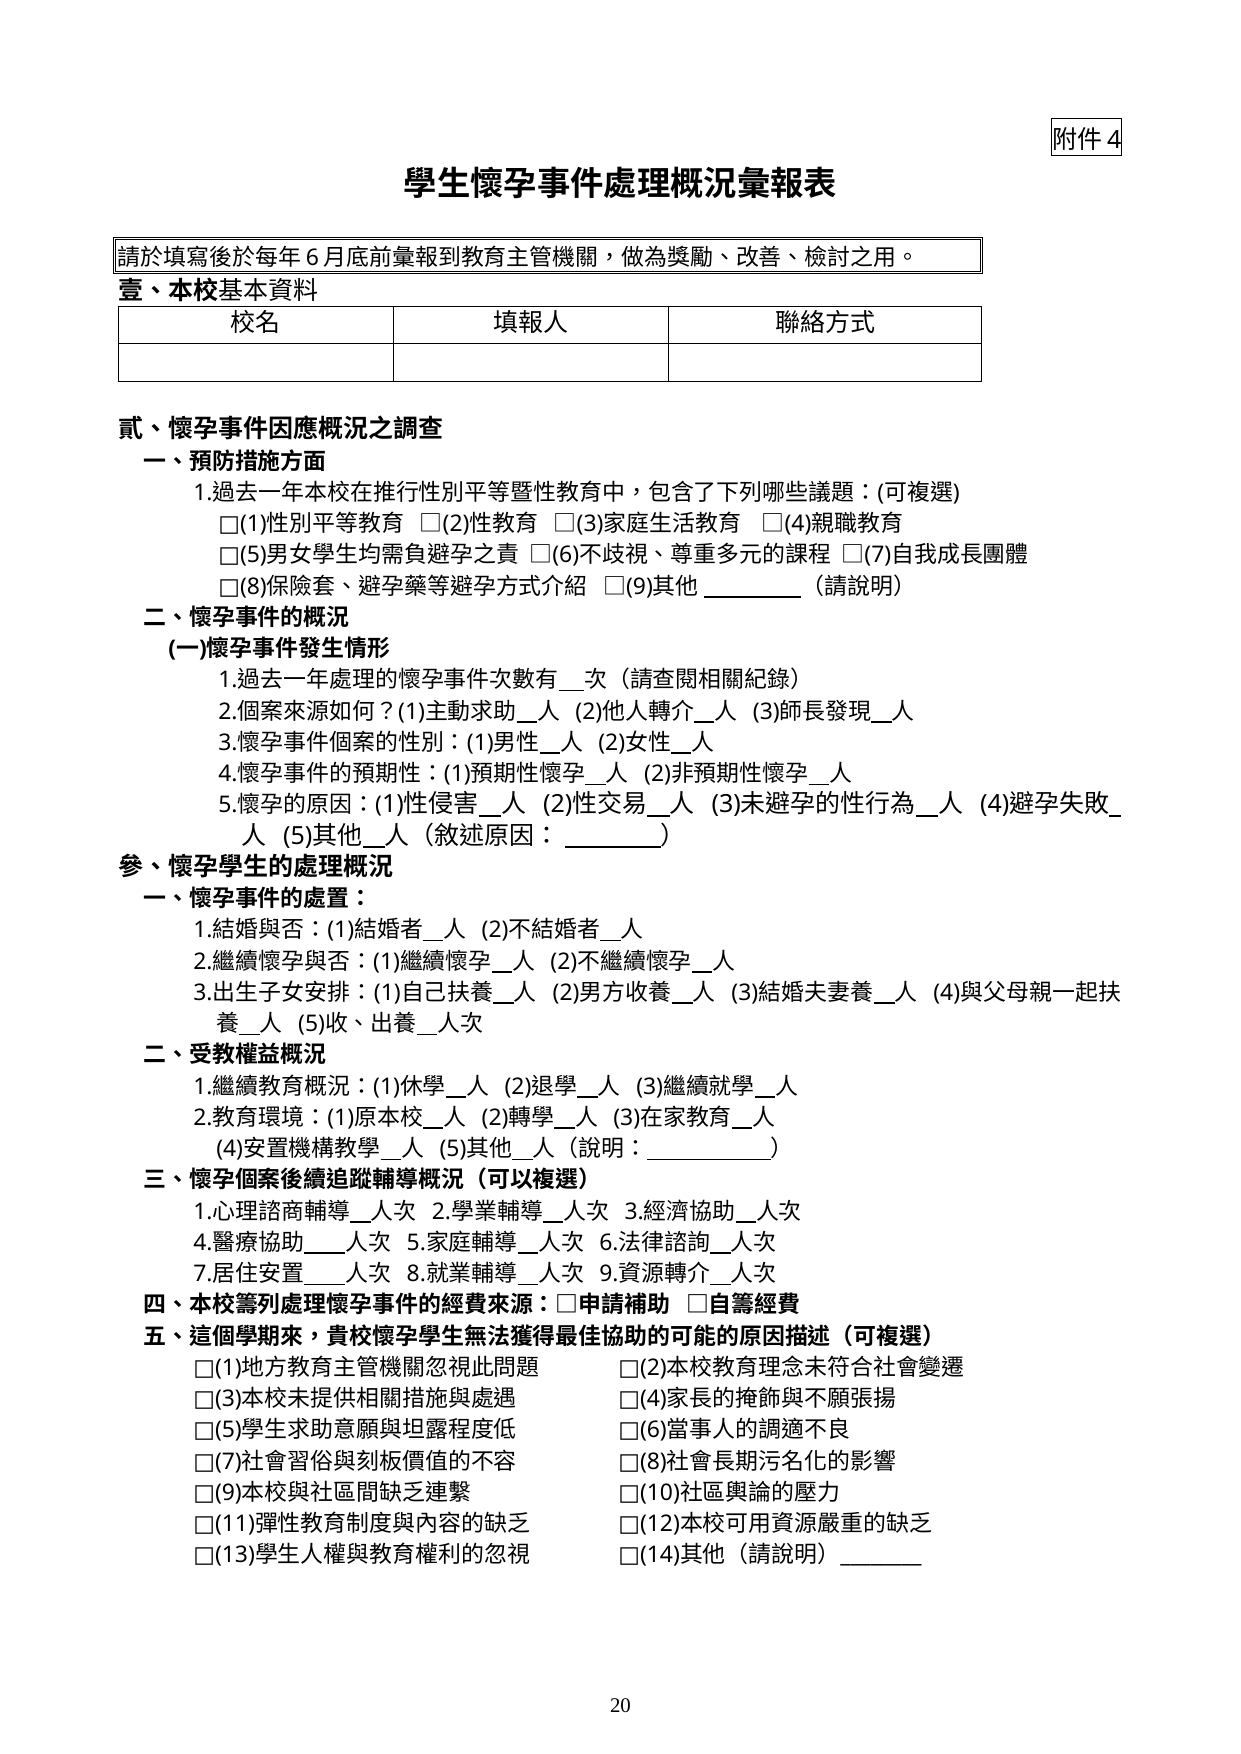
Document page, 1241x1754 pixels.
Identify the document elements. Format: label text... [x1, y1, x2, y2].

text 1.結婚與否：(1)結婚者 人 (2)不結婚者 人 [193, 913, 1122, 944]
text 貳、懷孕事件因應概況之調查 [118, 413, 1122, 444]
text □(7)社會習俗與刻板價值的不容 □(8)社會長期污名化的影響 [193, 1444, 1122, 1475]
text □(1)性別平等教育 □(2)性教育 □(3)家庭生活教育 □(4)親職教育 [218, 507, 1122, 538]
text 一、預防措施方面 [143, 444, 1122, 475]
text 2.教育環境：(1)原本校 人 (2)轉學 人 (3)在家教育 人 (4)安置機構教學 人 (5)其他 人（說明： ） [193, 1100, 1122, 1163]
table_header 請於填寫後於每年6月底前彙報到教育主管機關，做為獎勵、改善、檢討之用。 [116, 240, 980, 271]
table_cell [394, 344, 668, 381]
text (一)懷孕事件發生情形 [168, 632, 1122, 663]
text □(9)本校與社區間缺乏連繫 □(10)社區輿論的壓力 [193, 1475, 1122, 1507]
text 2.繼續懷孕與否：(1)繼續懷孕 人 (2)不繼續懷孕 人 [193, 944, 1122, 975]
text 五、這個學期來，貴校懷孕學生無法獲得最佳協助的可能的原因描述（可複選） [143, 1319, 1122, 1350]
text 1.過去一年本校在推行性別平等暨性教育中，包含了下列哪些議題：(可複選) [193, 475, 1122, 507]
text □(1)地方教育主管機關忽視此問題 □(2)本校教育理念未符合社會變遷 [193, 1350, 1122, 1382]
text □(5)男女學生均需負避孕之責 □(6)不歧視、尊重多元的課程 □(7)自我成長團體 [218, 538, 1122, 569]
text 一、懷孕事件的處置： [143, 882, 1122, 913]
text 附件4 [1052, 119, 1121, 155]
text □(3)本校未提供相關措施與處遇 □(4)家長的掩飾與不願張揚 [193, 1382, 1122, 1413]
text □(11)彈性教育制度與內容的缺乏 □(12)本校可用資源嚴重的缺乏 [193, 1507, 1122, 1538]
text 5.懷孕的原因：(1)性侵害 人 (2)性交易 人 (3)未避孕的性行為 人 (4)避孕失敗 人 (5)其他 人（敘述原因： ） [218, 788, 1122, 850]
text 3.出生子女安排：(1)自己扶養 人 (2)男方收養 人 (3)結婚夫妻養 人 (4)與父母親一起扶養 人 (5)收、出養 人次 [193, 975, 1122, 1038]
text 參、懷孕學生的處理概況 [118, 850, 1122, 882]
text 1.過去一年處理的懷孕事件次數有 次（請查閱相關紀錄） [218, 663, 1122, 694]
text 三、懷孕個案後續追蹤輔導概況（可以複選） [143, 1163, 1122, 1194]
table_cell [669, 344, 981, 381]
text 3.懷孕事件個案的性別：(1)男性 人 (2)女性 人 [218, 725, 1122, 757]
text [118, 118, 1051, 156]
text 學生懷孕事件處理概況彙報表 [118, 156, 1122, 206]
table_cell [119, 344, 393, 381]
text 壹、本校基本資料 [118, 274, 1122, 306]
text 四、本校籌列處理懷孕事件的經費來源：□申請補助 □自籌經費 [143, 1288, 1122, 1319]
text 1.心理諮商輔導 人次 2.學業輔導 人次 3.經濟協助 人次 [193, 1194, 1122, 1225]
text □(13)學生人權與教育權利的忽視 □(14)其他（請說明）________ [193, 1538, 1122, 1569]
text 2.個案來源如何？(1)主動求助 人 (2)他人轉介 人 (3)師長發現 人 [218, 694, 1122, 725]
text 二、受教權益概況 [143, 1038, 1122, 1069]
text □(8)保險套、避孕藥等避孕方式介紹 □(9)其他 （請說明） [218, 569, 1122, 600]
text 二、懷孕事件的概況 [143, 600, 1122, 632]
table_header 填報人 [394, 307, 668, 343]
text 4.懷孕事件的預期性：(1)預期性懷孕 人 (2)非預期性懷孕 人 [218, 757, 1122, 788]
table_header 聯絡方式 [669, 307, 981, 343]
text 1.繼續教育概況：(1)休學 人 (2)退學 人 (3)繼續就學 人 [193, 1069, 1122, 1100]
text 4.醫療協助 人次 5.家庭輔導 人次 6.法律諮詢 人次 [193, 1225, 1122, 1257]
table_header 校名 [119, 307, 393, 343]
text □(5)學生求助意願與坦露程度低 □(6)當事人的調適不良 [193, 1413, 1122, 1444]
text 7.居住安置 人次 8.就業輔導 人次 9.資源轉介 人次 [193, 1257, 1122, 1288]
